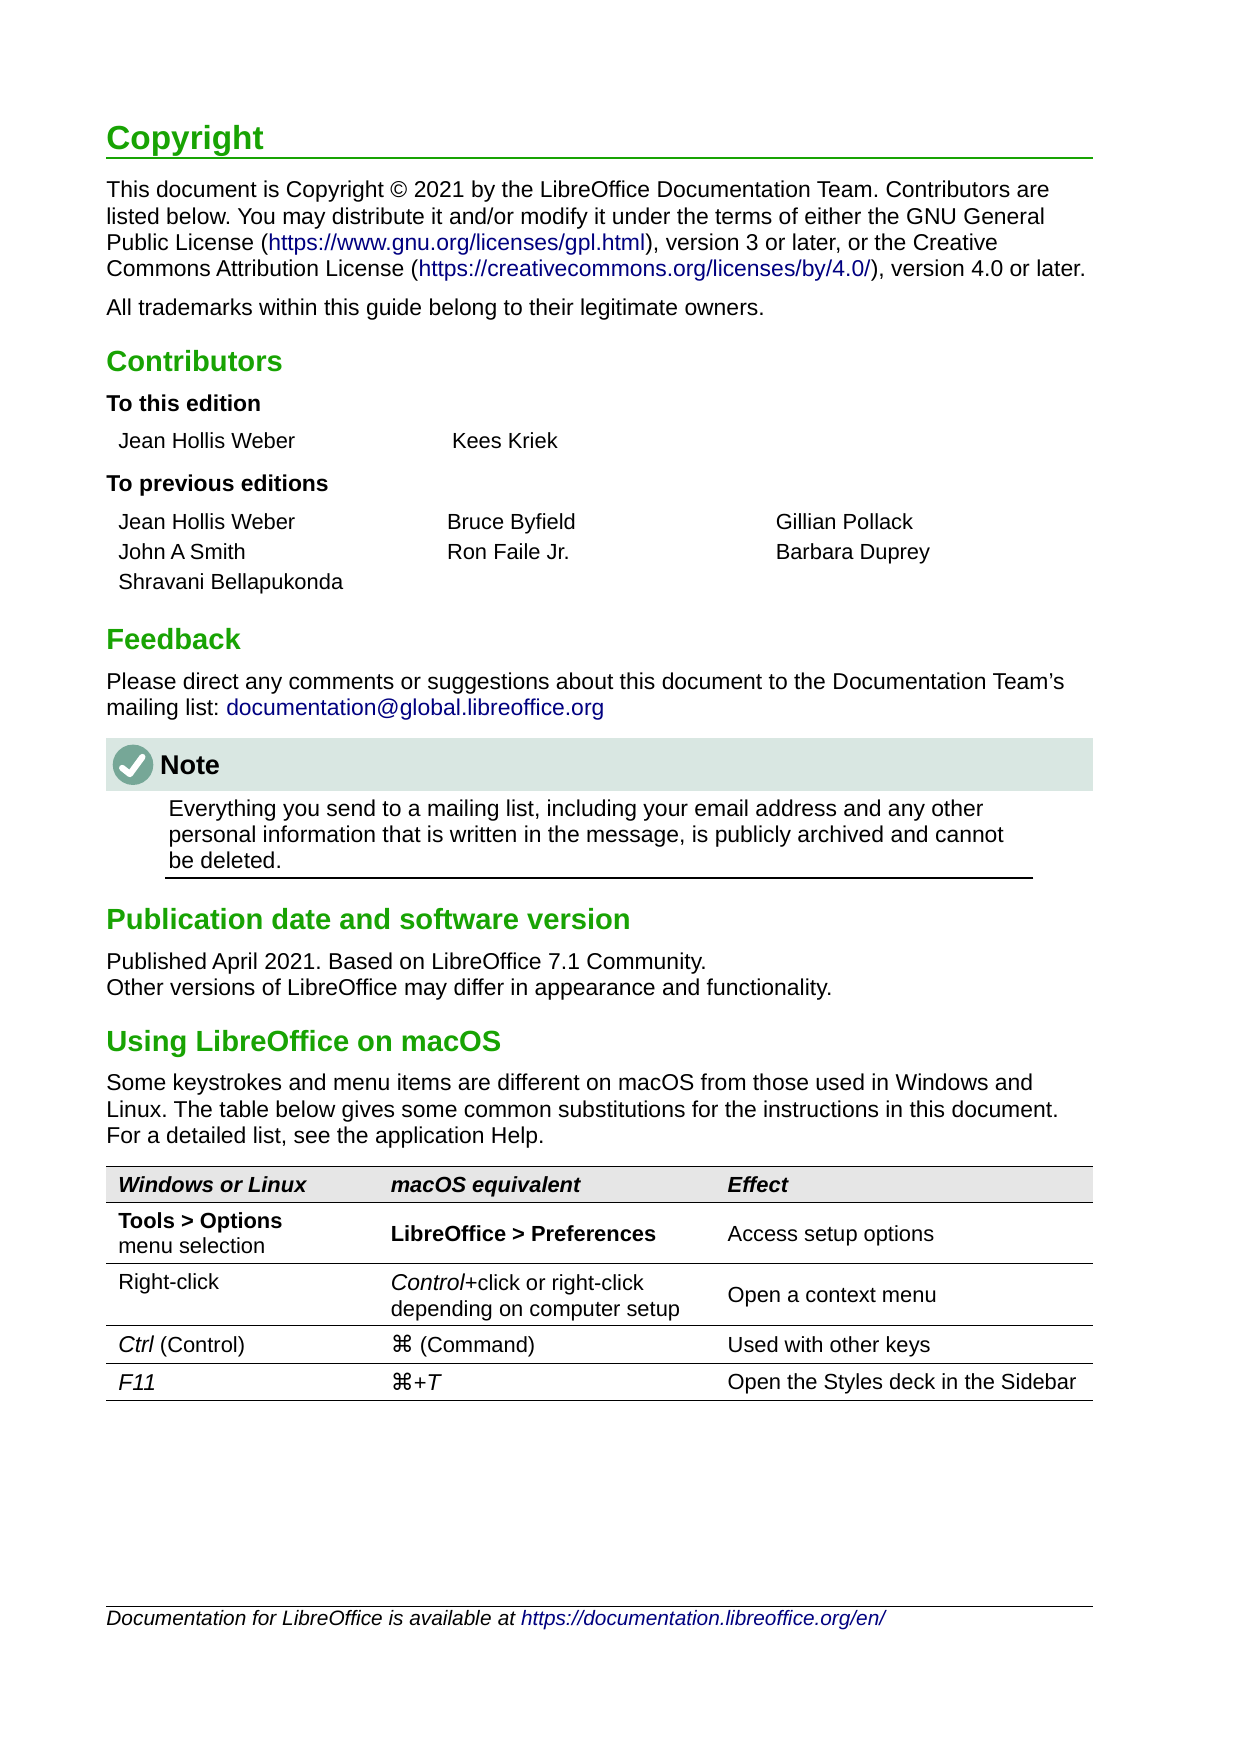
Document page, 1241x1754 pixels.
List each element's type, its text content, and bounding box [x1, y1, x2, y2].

table_header Jean Hollis Weber [106, 429, 440, 458]
table_cell Open a context menu [716, 1264, 1093, 1325]
table_header [766, 429, 1093, 458]
text To previous editions [106, 470, 1093, 496]
table_header Kees Kriek [440, 429, 766, 458]
table_cell Open the Styles deck in the Sidebar [716, 1364, 1093, 1399]
table_cell ⌘ (Command) [379, 1326, 716, 1362]
table_cell LibreOffice > Preferences [379, 1203, 716, 1263]
table_cell John A Smith [106, 539, 435, 569]
table_header Bruce Byfield [435, 509, 764, 539]
table_cell Ron Faile Jr. [435, 539, 764, 569]
table_cell Used with other keys [716, 1326, 1093, 1362]
text This document is Copyright © 2021 by the LibreOffice Documentation Team. Contributors are listed below. You may distribute it and/or modify it under the terms of either the GNU General Public License (https://www.gnu.org/licenses/gpl.html), version 3 or later, or the Creative Commons Attribution License (https://creativecommons.org/licenses/by/4.0/), version 4.0 or later. [106, 176, 1093, 282]
table_cell Right-click [106, 1264, 379, 1325]
text Please direct any comments or suggestions about this document to the Documentation Team’s mailing list: documentation@global.libreoffice.org [106, 668, 1093, 720]
table_cell Barbara Duprey [764, 539, 1093, 569]
table_cell [435, 569, 764, 599]
table_cell Tools > Options menu selection [106, 1203, 379, 1263]
subtitle Using LibreOffice on macOS [106, 1024, 1093, 1057]
table_cell Control+click or right-click depending on computer setup [379, 1264, 716, 1325]
text Published April 2021. Based on LibreOffice 7.1 Community. Other versions of LibreOffice may differ in appearance and functionality. [106, 948, 1093, 1000]
subtitle Copyright [106, 118, 1093, 157]
table_cell Ctrl (Control) [106, 1326, 379, 1362]
subtitle Note [106, 738, 1093, 791]
subtitle Feedback [106, 622, 1093, 656]
text To this edition [106, 389, 1093, 416]
table_cell Access setup options [716, 1203, 1093, 1263]
table_header Jean Hollis Weber [106, 509, 435, 539]
table_header macOS equivalent [379, 1167, 716, 1202]
subtitle Publication date and software version [106, 902, 1093, 936]
table_header Windows or Linux [106, 1167, 379, 1202]
table_header Gillian Pollack [764, 509, 1093, 539]
table_cell Shravani Bellapukonda [106, 569, 435, 599]
text Some keystrokes and menu items are different on macOS from those used in Windows and Linux. The table below gives some common substitutions for the instructions in this document. For a detailed list, see the application Help. [106, 1069, 1093, 1148]
table_header Effect [716, 1167, 1093, 1202]
table_cell F11 [106, 1364, 379, 1399]
table_cell ⌘+T [379, 1364, 716, 1399]
text All trademarks within this guide belong to their legitimate owners. [106, 294, 1093, 321]
text Everything you send to a mailing list, including your email address and any other personal information that is written in the message, is publicly archived and cannot be deleted. [165, 791, 1033, 877]
subtitle Contributors [106, 344, 1093, 378]
table_cell [764, 569, 1093, 599]
